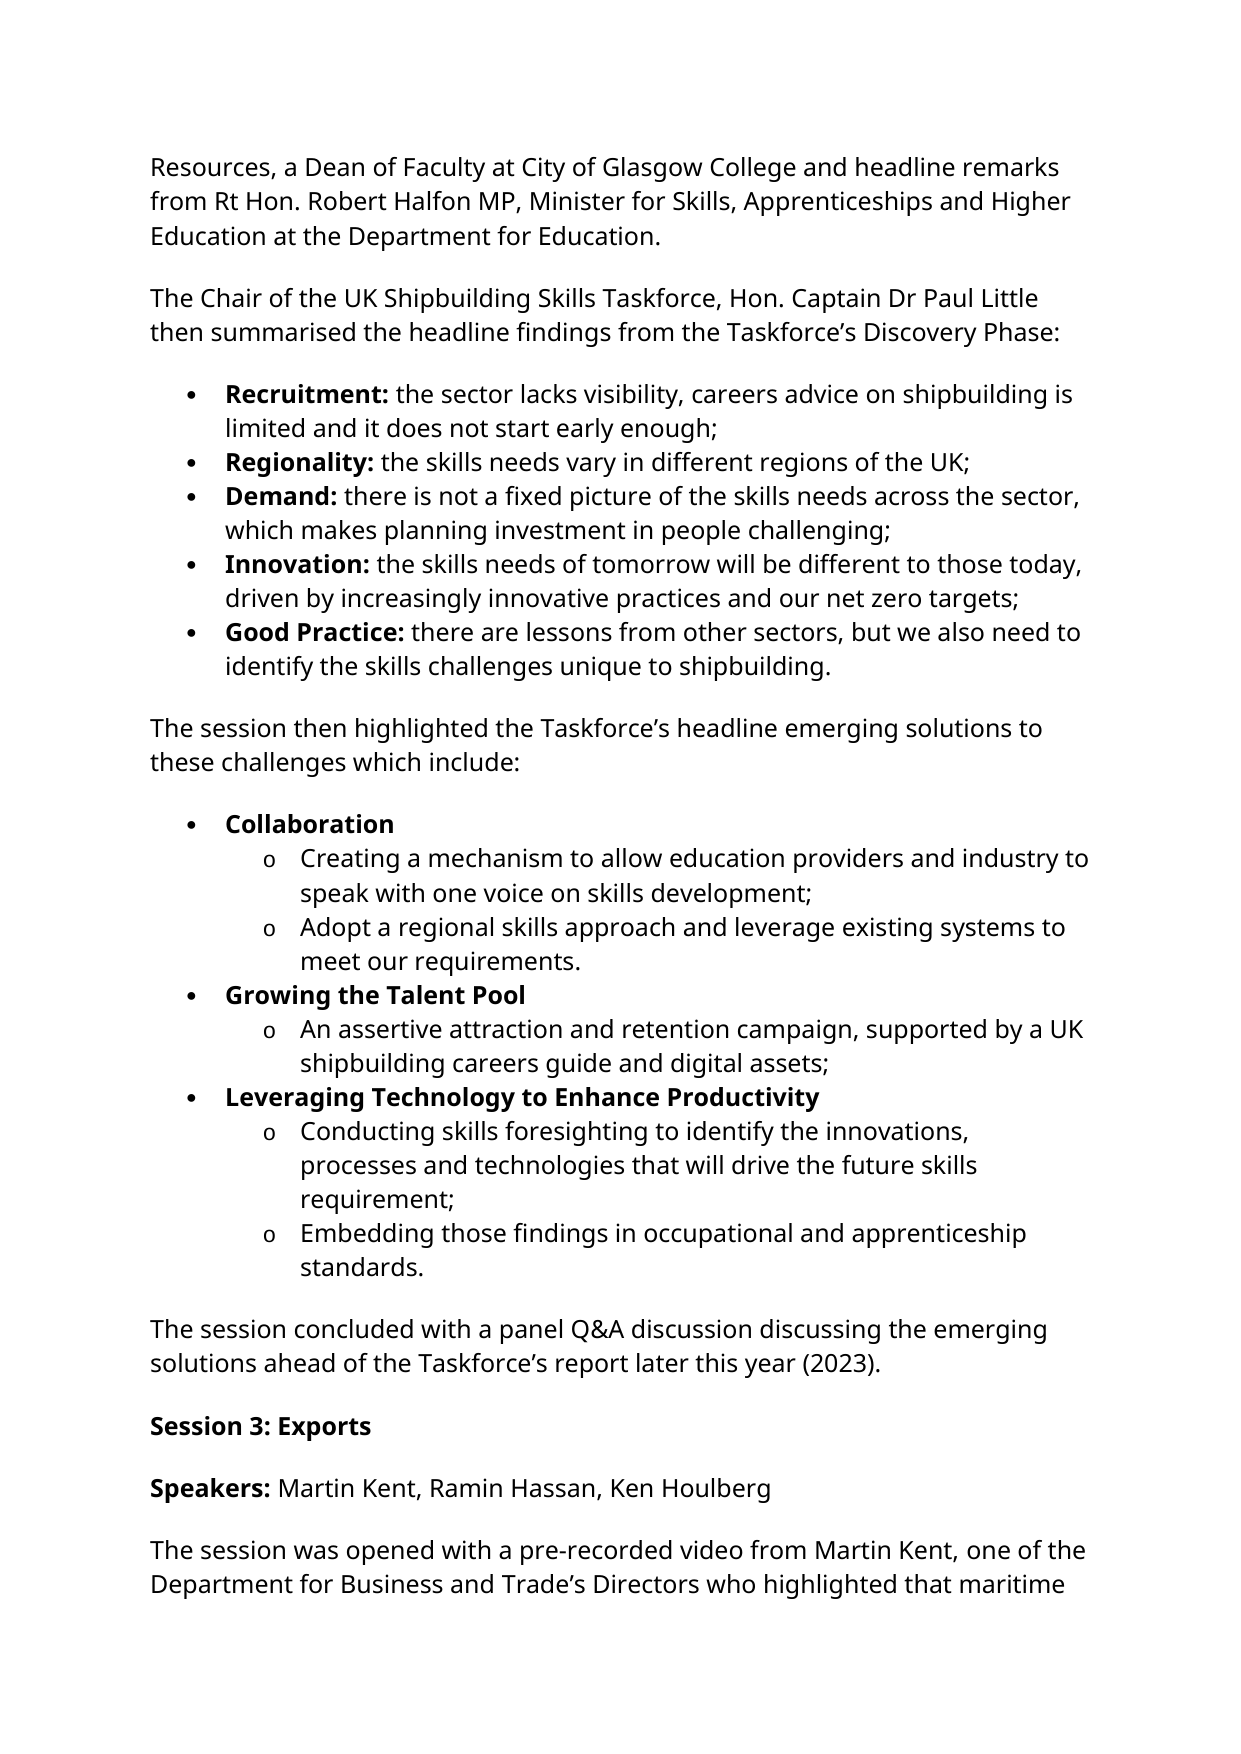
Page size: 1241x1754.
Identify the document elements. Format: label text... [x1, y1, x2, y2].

text Session 3: Exports [150, 1408, 1090, 1442]
list Innovation: the skills needs of tomorrow will be different to those today, driven by increasingly innovative practices and our net zero targets; [187, 547, 1090, 615]
text Resources, a Dean of Faculty at City of Glasgow College and headline remarks from Rt Hon. Robert Halfon MP, Minister for Skills, Apprenticeships and Higher Education at the Department for Education. [150, 150, 1090, 252]
list Collaboration [187, 807, 1090, 841]
list Regionality: the skills needs vary in different regions of the UK; [187, 444, 1090, 478]
text The session was opened with a pre-recorded video from Martin Kent, one of the Department for Business and Trade’s Directors who highlighted that maritime [150, 1532, 1090, 1600]
list An assertive attraction and retention campaign, supported by a UK shipbuilding careers guide and digital assets; [262, 1011, 1090, 1079]
list Growing the Talent Pool [187, 977, 1090, 1011]
list Embedding those findings in occupational and apprenticeship standards. [262, 1216, 1090, 1284]
list Leveraging Technology to Enhance Productivity [187, 1079, 1090, 1114]
list Good Practice: there are lessons from other sectors, but we also need to identify the skills challenges unique to shipbuilding. [187, 615, 1090, 683]
list Adopt a regional skills approach and leverage existing systems to meet our requirements. [262, 909, 1090, 977]
text The session then highlighted the Taskforce’s headline emerging solutions to these challenges which include: [150, 711, 1090, 779]
list Conducting skills foresighting to identify the innovations, processes and technologies that will drive the future skills requirement; [262, 1114, 1090, 1216]
list Creating a mechanism to allow education providers and industry to speak with one voice on skills development; [262, 841, 1090, 909]
list Demand: there is not a fixed picture of the skills needs across the sector, which makes planning investment in people challenging; [187, 478, 1090, 547]
list Recruitment: the sector lacks visibility, careers advice on shipbuilding is limited and it does not start early enough; [187, 376, 1090, 444]
text The Chair of the UK Shipbuilding Skills Taskforce, Hon. Captain Dr Paul Little then summarised the headline findings from the Taskforce’s Discovery Phase: [150, 280, 1090, 348]
text Speakers: Martin Kent, Ramin Hassan, Ken Houlberg [150, 1470, 1090, 1504]
text The session concluded with a panel Q&A discussion discussing the emerging solutions ahead of the Taskforce’s report later this year (2023). [150, 1312, 1090, 1380]
